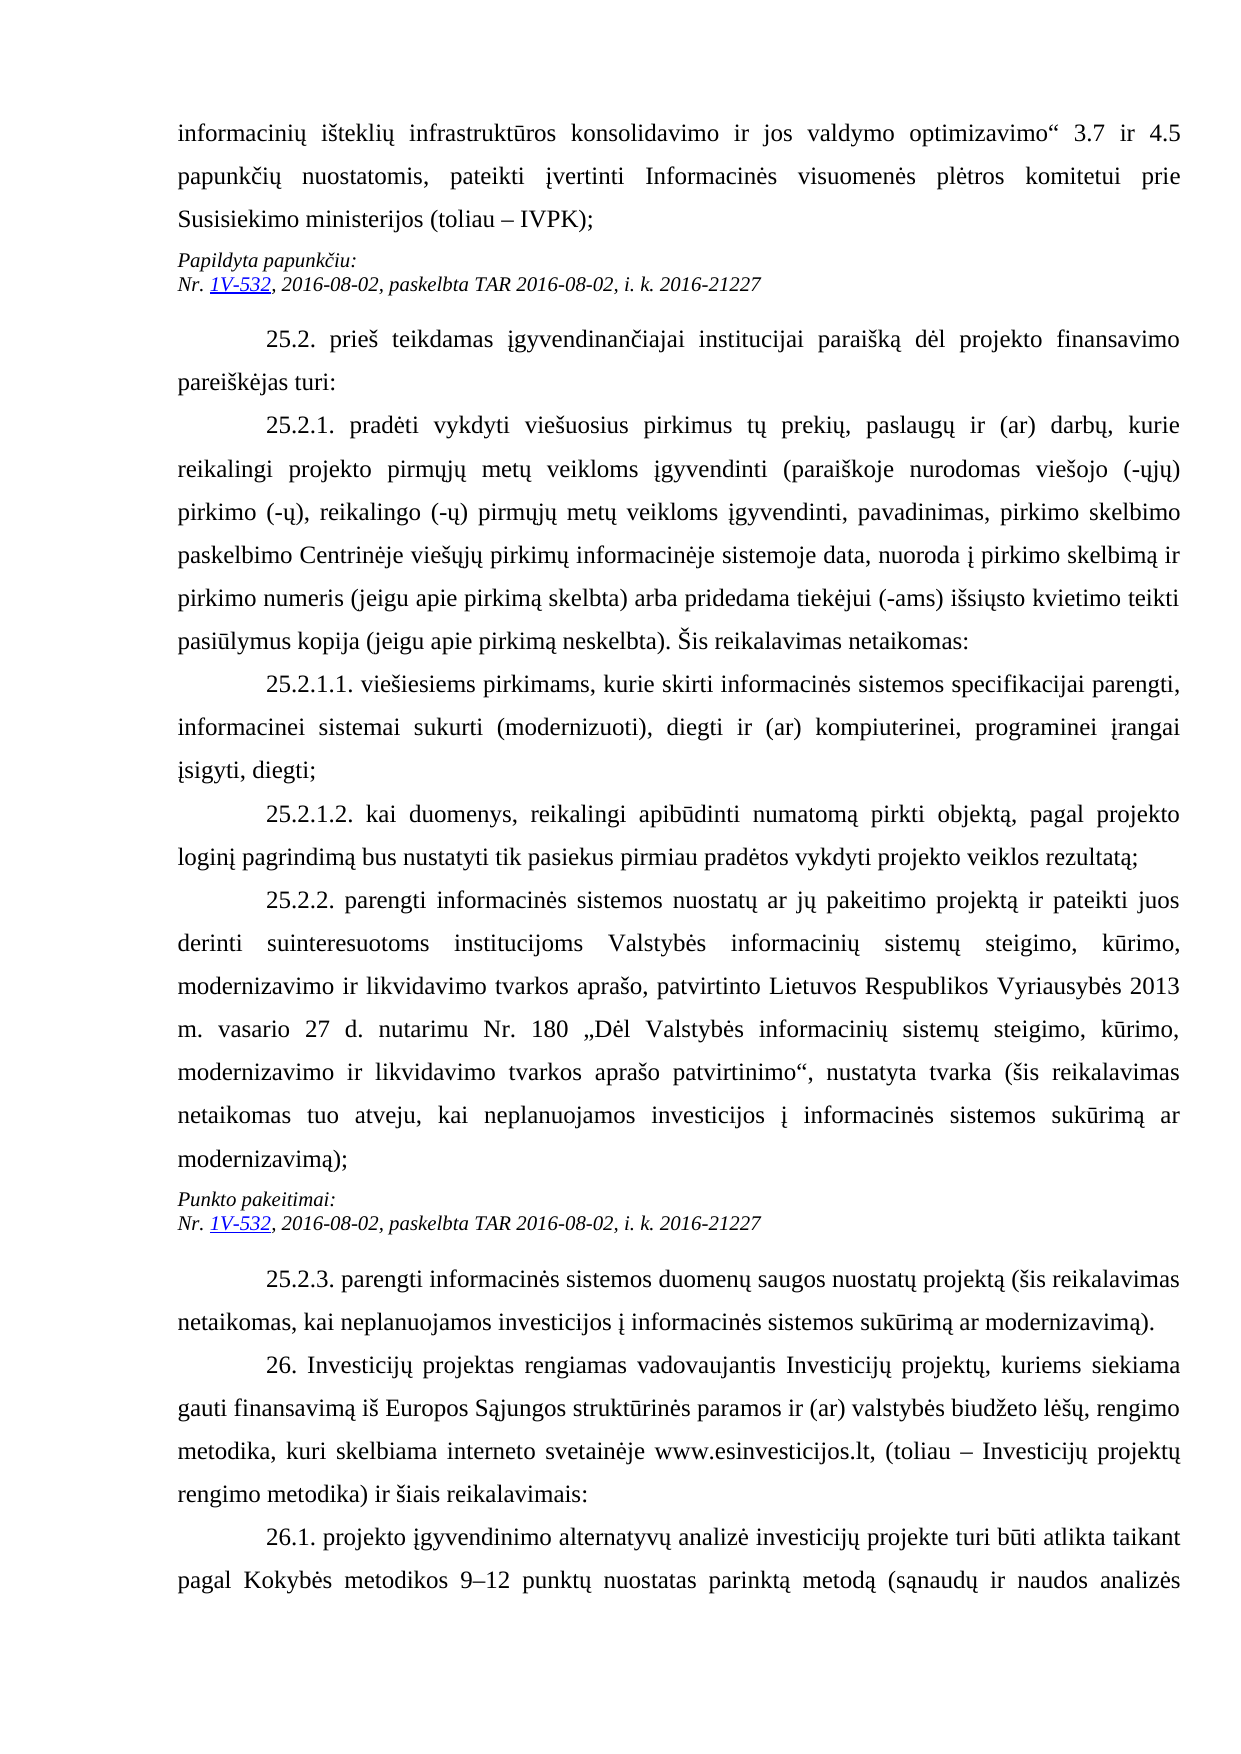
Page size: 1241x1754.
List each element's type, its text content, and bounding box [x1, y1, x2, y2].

text informacinių išteklių infrastruktūros konsolidavimo ir jos valdymo optimizavimo“ 3.7 ir 4.5 papunkčių nuostatomis, pateikti įvertinti Informacinės visuomenės plėtros komitetui prie Susisiekimo ministerijos (toliau – IVPK); [177, 118, 1181, 233]
text Papildyta papunkčiu: [177, 247, 1181, 272]
text Nr. 1V-532, 2016-08-02, paskelbta TAR 2016-08-02, i. k. 2016-21227 [177, 1211, 1181, 1235]
text 25.2. prieš teikdamas įgyvendinančiajai institucijai paraišką dėl projekto finansavimo pareiškėjas turi: [177, 324, 1181, 396]
text 25.2.1.1. viešiesiems pirkimams, kurie skirti informacinės sistemos specifikacijai parengti, informacinei sistemai sukurti (modernizuoti), diegti ir (ar) kompiuterinei, programinei įrangai įsigyti, diegti; [177, 669, 1181, 784]
text Nr. 1V-532, 2016-08-02, paskelbta TAR 2016-08-02, i. k. 2016-21227 [177, 272, 1181, 296]
text 25.2.1. pradėti vykdyti viešuosius pirkimus tų prekių, paslaugų ir (ar) darbų, kurie reikalingi projekto pirmųjų metų veikloms įgyvendinti (paraiškoje nurodomas viešojo (-ųjų) pirkimo (-ų), reikalingo (-ų) pirmųjų metų veikloms įgyvendinti, pavadinimas, pirkimo skelbimo paskelbimo Centrinėje viešųjų pirkimų informacinėje sistemoje data, nuoroda į pirkimo skelbimą ir pirkimo numeris (jeigu apie pirkimą skelbta) arba pridedama tiekėjui (-ams) išsiųsto kvietimo teikti pasiūlymus kopija (jeigu apie pirkimą neskelbta). Šis reikalavimas netaikomas: [177, 411, 1181, 655]
text 25.2.1.2. kai duomenys, reikalingi apibūdinti numatomą pirkti objektą, pagal projekto loginį pagrindimą bus nustatyti tik pasiekus pirmiau pradėtos vykdyti projekto veiklos rezultatą; [177, 799, 1181, 871]
text 25.2.3. parengti informacinės sistemos duomenų saugos nuostatų projektą (šis reikalavimas netaikomas, kai neplanuojamos investicijos į informacinės sistemos sukūrimą ar modernizavimą). [177, 1264, 1181, 1336]
text Punkto pakeitimai: [177, 1187, 1181, 1211]
text 25.2.2. parengti informacinės sistemos nuostatų ar jų pakeitimo projektą ir pateikti juos derinti suinteresuotoms institucijoms Valstybės informacinių sistemų steigimo, kūrimo, modernizavimo ir likvidavimo tvarkos aprašo, patvirtinto Lietuvos Respublikos Vyriausybės 2013 m. vasario 27 d. nutarimu Nr. 180 „Dėl Valstybės informacinių sistemų steigimo, kūrimo, modernizavimo ir likvidavimo tvarkos aprašo patvirtinimo“, nustatyta tvarka (šis reikalavimas netaikomas tuo atveju, kai neplanuojamos investicijos į informacinės sistemos sukūrimą ar modernizavimą); [177, 885, 1181, 1172]
text 26. Investicijų projektas rengiamas vadovaujantis Investicijų projektų, kuriems siekiama gauti finansavimą iš Europos Sąjungos struktūrinės paramos ir (ar) valstybės biudžeto lėšų, rengimo metodika, kuri skelbiama interneto svetainėje www.esinvesticijos.lt, (toliau – Investicijų projektų rengimo metodika) ir šiais reikalavimais: [177, 1350, 1181, 1508]
text 26.1. projekto įgyvendinimo alternatyvų analizė investicijų projekte turi būti atlikta taikant pagal Kokybės metodikos 9–12 punktų nuostatas parinktą metodą (sąnaudų ir naudos analizės [177, 1522, 1181, 1594]
